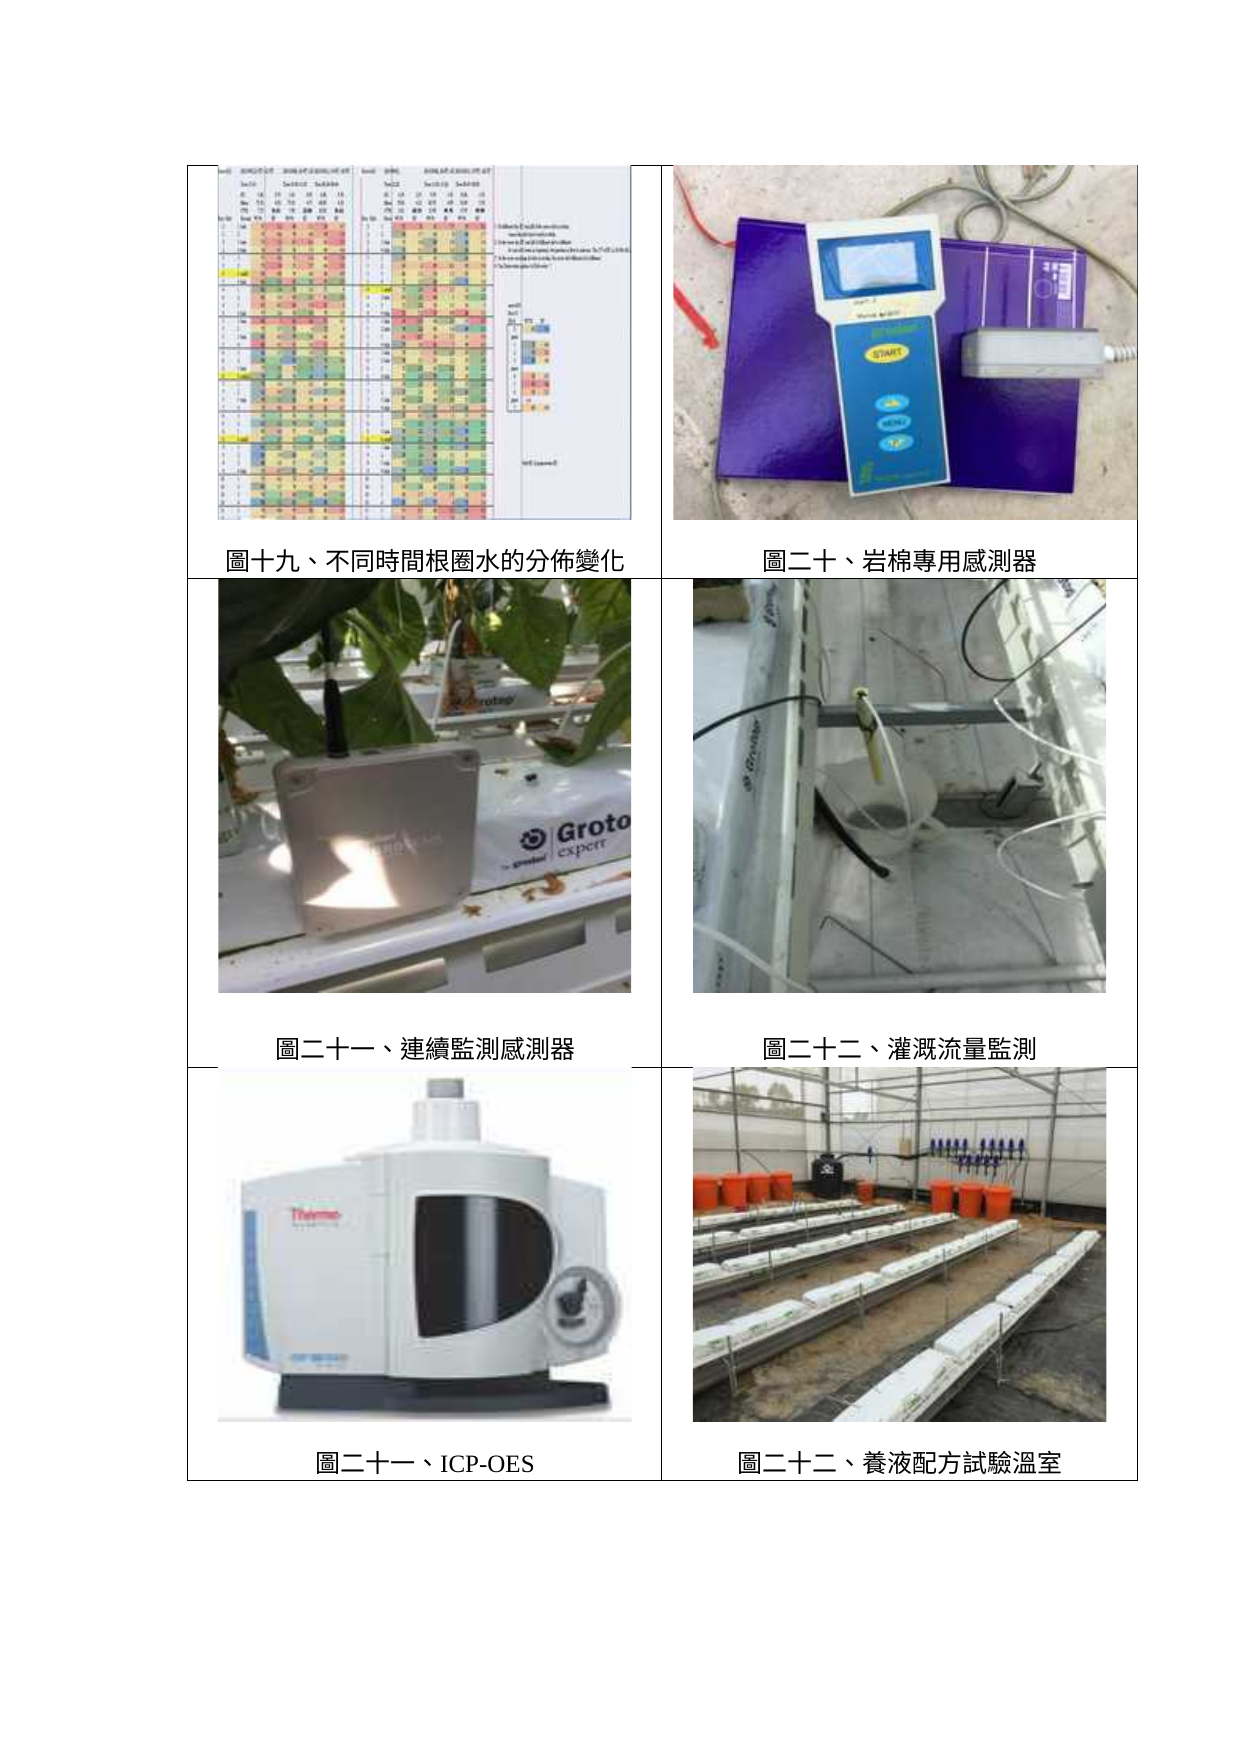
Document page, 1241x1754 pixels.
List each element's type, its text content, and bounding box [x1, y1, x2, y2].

picture [673, 165, 1138, 520]
picture [218, 579, 632, 993]
table_cell 圖二十一、ICP-OES [188, 1068, 661, 1480]
table_cell 圖二十一、連續監測感測器 [188, 579, 661, 1067]
picture [692, 1067, 1107, 1422]
table_cell 圖二十、岩棉專用感測器 [662, 166, 1137, 578]
table_cell 圖十九、不同時間根圈水的分佈變化 [188, 166, 661, 578]
table_cell 圖二十二、養液配方試驗溫室 [662, 1068, 1137, 1480]
picture [217, 165, 632, 520]
table_cell 圖二十二、灌溉流量監測 [662, 579, 1137, 1067]
picture [217, 1067, 632, 1422]
picture [693, 579, 1107, 993]
